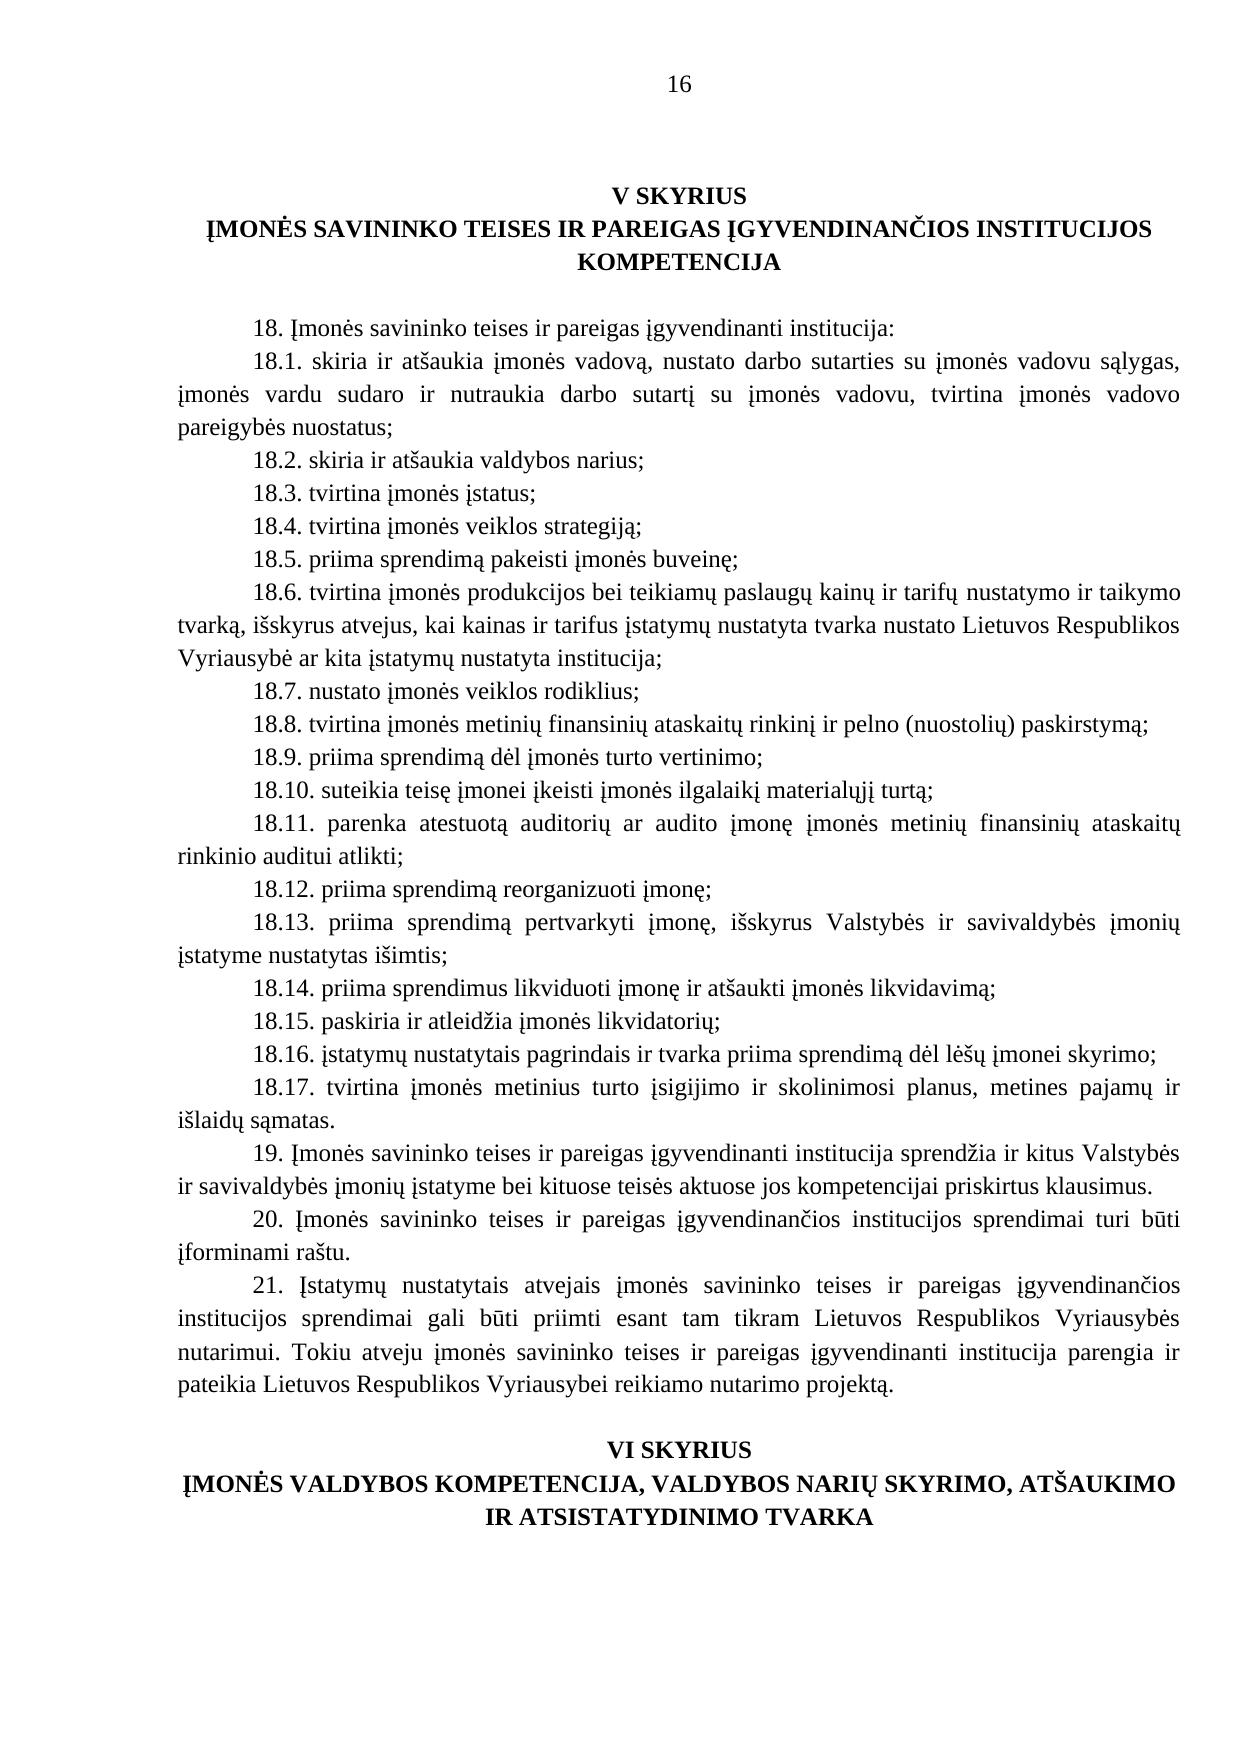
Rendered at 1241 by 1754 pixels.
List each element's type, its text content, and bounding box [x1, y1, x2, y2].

text 18.1. skiria ir atšaukia įmonės vadovą, nustato darbo sutarties su įmonės vadovu sąlygas, įmonės vardu sudaro ir nutraukia darbo sutartį su įmonės vadovu, tvirtina įmonės vadovo pareigybės nuostatus; [177, 346, 1181, 441]
text 18.11. parenka atestuotą auditorių ar audito įmonę įmonės metinių finansinių ataskaitų rinkinio auditui atlikti; [177, 808, 1181, 870]
text VI SKYRIUS [177, 1436, 1181, 1464]
text 18.6. tvirtina įmonės produkcijos bei teikiamų paslaugų kainų ir tarifų nustatymo ir taikymo tvarką, išskyrus atvejus, kai kainas ir tarifus įstatymų nustatyta tvarka nustato Lietuvos Respublikos Vyriausybė ar kita įstatymų nustatyta institucija; [177, 577, 1181, 672]
text 18. Įmonės savininko teises ir pareigas įgyvendinanti institucija: [177, 313, 1181, 342]
text 18.16. įstatymų nustatytais pagrindais ir tvarka priima sprendimą dėl lėšų įmonei skyrimo; [177, 1039, 1181, 1068]
text 18.4. tvirtina įmonės veiklos strategiją; [177, 511, 1181, 540]
text 18.17. tvirtina įmonės metinius turto įsigijimo ir skolinimosi planus, metines pajamų ir išlaidų sąmatas. [177, 1072, 1181, 1134]
text ĮMONĖS SAVININKO TEISES IR PAREIGAS ĮGYVENDINANČIOS INSTITUCIJOS KOMPETENCIJA [177, 214, 1181, 276]
text 18.10. suteikia teisę įmonei įkeisti įmonės ilgalaikį materialųjį turtą; [177, 775, 1181, 804]
text ĮMONĖS VALDYBOS KOMPETENCIJA, VALDYBOS NARIŲ SKYRIMO, ATŠAUKIMO IR ATSISTATYDINIMO TVARKA [177, 1469, 1181, 1530]
text 18.8. tvirtina įmonės metinių finansinių ataskaitų rinkinį ir pelno (nuostolių) paskirstymą; [177, 709, 1181, 738]
text 18.2. skiria ir atšaukia valdybos narius; [177, 445, 1181, 474]
text 18.12. priima sprendimą reorganizuoti įmonę; [177, 874, 1181, 903]
text 21. Įstatymų nustatytais atvejais įmonės savininko teises ir pareigas įgyvendinančios institucijos sprendimai gali būti priimti esant tam tikram Lietuvos Respublikos Vyriausybės nutarimui. Tokiu atveju įmonės savininko teises ir pareigas įgyvendinanti institucija parengia ir pateikia Lietuvos Respublikos Vyriausybei reikiamo nutarimo projektą. [177, 1271, 1181, 1398]
text 18.3. tvirtina įmonės įstatus; [177, 478, 1181, 507]
text V SKYRIUS [177, 181, 1181, 209]
text 18.14. priima sprendimus likviduoti įmonę ir atšaukti įmonės likvidavimą; [177, 973, 1181, 1002]
text 18.9. priima sprendimą dėl įmonės turto vertinimo; [177, 742, 1181, 771]
text 18.7. nustato įmonės veiklos rodiklius; [177, 676, 1181, 705]
text 18.5. priima sprendimą pakeisti įmonės buveinę; [177, 544, 1181, 573]
text 18.15. paskiria ir atleidžia įmonės likvidatorių; [177, 1006, 1181, 1035]
text 20. Įmonės savininko teises ir pareigas įgyvendinančios institucijos sprendimai turi būti įforminami raštu. [177, 1204, 1181, 1266]
text 18.13. priima sprendimą pertvarkyti įmonę, išskyrus Valstybės ir savivaldybės įmonių įstatyme nustatytas išimtis; [177, 907, 1181, 969]
text 19. Įmonės savininko teises ir pareigas įgyvendinanti institucija sprendžia ir kitus Valstybės ir savivaldybės įmonių įstatyme bei kituose teisės aktuose jos kompetencijai priskirtus klausimus. [177, 1138, 1181, 1200]
